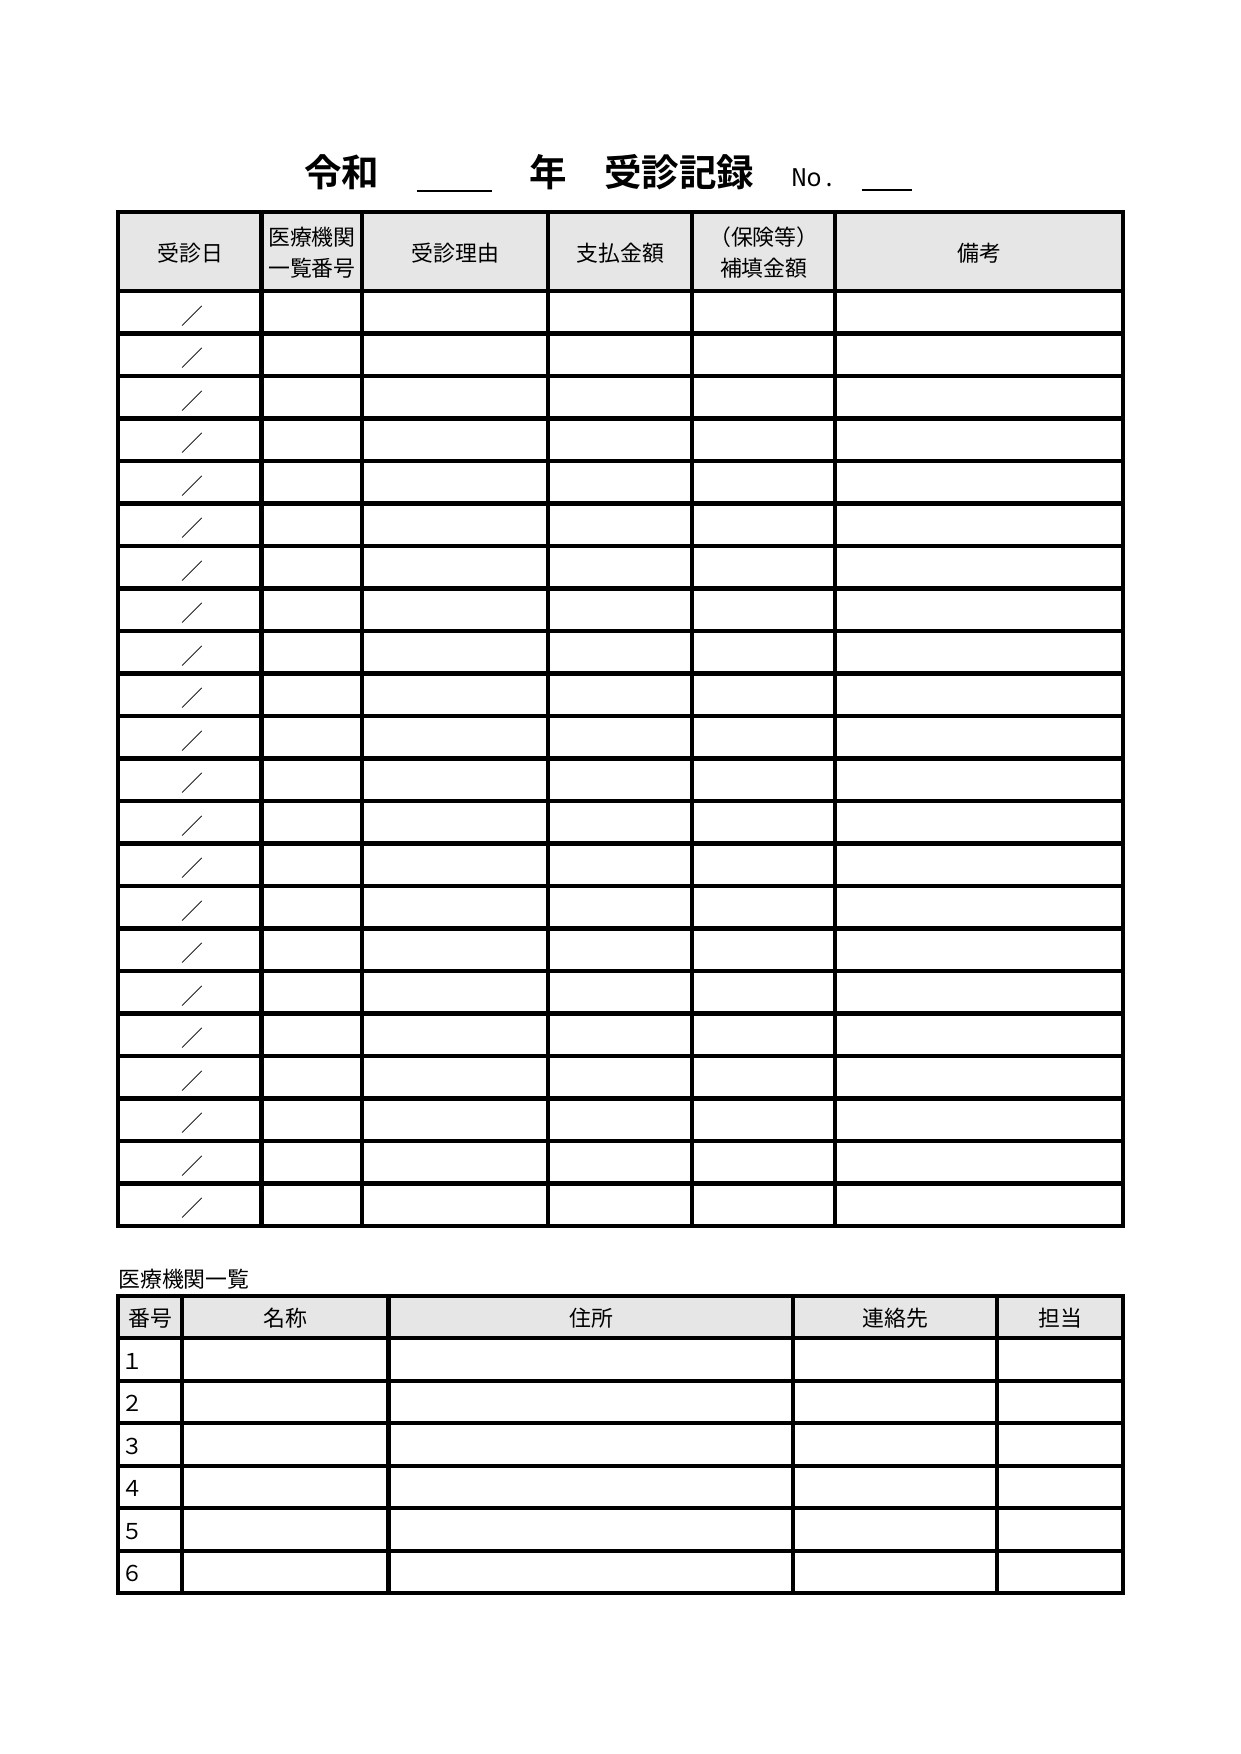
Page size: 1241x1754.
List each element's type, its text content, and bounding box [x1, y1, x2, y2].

table_cell [837, 1101, 1121, 1139]
table_cell [391, 1383, 791, 1421]
table_cell [120, 1143, 175, 1181]
table_cell [204, 1016, 259, 1054]
table_cell [264, 463, 360, 501]
table_cell [120, 973, 175, 1011]
table_cell [550, 803, 690, 841]
table_cell [204, 591, 259, 629]
table_cell [264, 846, 360, 884]
table_cell [795, 1383, 995, 1421]
table_cell [837, 506, 1121, 544]
table_cell [204, 761, 259, 799]
table_cell [204, 676, 259, 714]
table_cell [837, 633, 1121, 671]
table_cell [391, 1510, 791, 1549]
table_cell [364, 293, 546, 331]
table_cell [184, 1553, 386, 1591]
table_cell ／ [175, 888, 204, 926]
table_cell [120, 676, 175, 714]
table_cell ５ [120, 1510, 180, 1549]
table_cell [550, 846, 690, 884]
table_cell [120, 591, 175, 629]
table_cell [204, 1143, 259, 1181]
table_cell [204, 718, 259, 756]
table_cell ３ [120, 1425, 180, 1464]
table_cell [364, 506, 546, 544]
table_cell [999, 1383, 1121, 1421]
table_cell ／ [175, 676, 204, 714]
table_cell [364, 888, 546, 926]
table_cell [364, 803, 546, 841]
table_header 医療機関 一覧番号 [264, 214, 360, 289]
table_cell [184, 1340, 386, 1379]
table_header 連絡先 [795, 1298, 995, 1336]
table_cell [264, 1101, 360, 1139]
table_cell [364, 1101, 546, 1139]
table_cell [364, 846, 546, 884]
table_cell [204, 1058, 259, 1096]
table_cell [694, 1016, 833, 1054]
table_cell [264, 421, 360, 459]
table_header 番号 [120, 1298, 180, 1336]
table_cell ／ [175, 1016, 204, 1054]
table_cell [550, 293, 690, 331]
table_cell [391, 1468, 791, 1506]
table_cell [694, 973, 833, 1011]
table_cell [364, 1143, 546, 1181]
table_cell ／ [175, 378, 204, 416]
table_cell [204, 506, 259, 544]
table_cell [264, 718, 360, 756]
table_cell [364, 336, 546, 374]
table_cell [795, 1553, 995, 1591]
table_cell [694, 293, 833, 331]
table_cell [184, 1468, 386, 1506]
table_cell [184, 1510, 386, 1549]
table_cell [694, 676, 833, 714]
table_cell [391, 1425, 791, 1464]
table_cell [550, 676, 690, 714]
table_cell [999, 1553, 1121, 1591]
table_cell [204, 846, 259, 884]
table_cell [204, 548, 259, 586]
table_header 備考 [837, 214, 1121, 289]
table_cell [204, 931, 259, 969]
table_cell [120, 888, 175, 926]
table_cell [837, 676, 1121, 714]
table_cell [120, 718, 175, 756]
table_cell [550, 973, 690, 1011]
table_cell ／ [175, 1058, 204, 1096]
table_cell ／ [175, 1101, 204, 1139]
table_cell [550, 421, 690, 459]
table_cell [120, 761, 175, 799]
table_cell [999, 1468, 1121, 1506]
table_cell [184, 1425, 386, 1464]
table_header （保険等） 補填金額 [694, 214, 833, 289]
table_cell [120, 846, 175, 884]
table_header 受診日 [120, 214, 259, 289]
table_cell [391, 1553, 791, 1591]
table_cell [264, 293, 360, 331]
table_cell [204, 1186, 259, 1224]
table_cell [694, 1101, 833, 1139]
table_header 支払金額 [550, 214, 690, 289]
table_cell [364, 1186, 546, 1224]
table_cell [550, 761, 690, 799]
table_cell [120, 421, 175, 459]
table_cell [694, 718, 833, 756]
table_cell [204, 293, 259, 331]
table_cell [364, 973, 546, 1011]
table_cell [837, 293, 1121, 331]
table_cell [204, 1101, 259, 1139]
table_cell [364, 1016, 546, 1054]
table_cell [204, 336, 259, 374]
table_cell [837, 421, 1121, 459]
table_cell [204, 973, 259, 1011]
table_cell [550, 463, 690, 501]
table_cell [120, 803, 175, 841]
table_cell [837, 718, 1121, 756]
table_cell [264, 548, 360, 586]
table_cell [264, 1058, 360, 1096]
table_cell [204, 803, 259, 841]
table_header 担当 [999, 1298, 1121, 1336]
table_cell [264, 1016, 360, 1054]
table_cell [264, 761, 360, 799]
table_cell [204, 463, 259, 501]
table_cell [204, 421, 259, 459]
table_cell [364, 1058, 546, 1096]
table_cell [550, 633, 690, 671]
table_cell [204, 888, 259, 926]
table_cell [550, 1143, 690, 1181]
table_cell [120, 1016, 175, 1054]
table_cell [694, 931, 833, 969]
table_cell [120, 633, 175, 671]
table_cell [264, 378, 360, 416]
table_cell [999, 1425, 1121, 1464]
table_cell ／ [175, 591, 204, 629]
table_cell [550, 506, 690, 544]
table_cell ／ [175, 1186, 204, 1224]
table_cell [999, 1340, 1121, 1379]
table_cell ／ [175, 463, 204, 501]
table_cell ／ [175, 761, 204, 799]
table_cell [120, 378, 175, 416]
table_cell [264, 633, 360, 671]
table_cell [264, 676, 360, 714]
table_cell [550, 336, 690, 374]
table_cell [550, 718, 690, 756]
table_cell [837, 761, 1121, 799]
table_cell ２ [120, 1383, 180, 1421]
table_cell [837, 591, 1121, 629]
table_cell [120, 931, 175, 969]
table_cell [120, 1186, 175, 1224]
table_cell [120, 1101, 175, 1139]
table_cell ／ [175, 718, 204, 756]
table_cell [694, 378, 833, 416]
table_cell [264, 506, 360, 544]
title 令和 年 受診記録 No. [118, 143, 1122, 197]
table_cell [795, 1468, 995, 1506]
table_cell [837, 336, 1121, 374]
table_cell ／ [175, 548, 204, 586]
table_cell [837, 973, 1121, 1011]
table_cell [550, 931, 690, 969]
table_cell [795, 1425, 995, 1464]
table_cell ／ [175, 931, 204, 969]
table_cell [364, 591, 546, 629]
table_cell [694, 336, 833, 374]
table_cell [837, 378, 1121, 416]
table_cell [120, 293, 175, 331]
table_cell [364, 931, 546, 969]
table_cell [837, 1058, 1121, 1096]
table_cell [694, 761, 833, 799]
table_cell [391, 1340, 791, 1379]
table_cell [550, 378, 690, 416]
table_cell [264, 888, 360, 926]
table_cell [694, 421, 833, 459]
table_cell [694, 888, 833, 926]
table_cell [264, 973, 360, 1011]
table_cell ／ [175, 633, 204, 671]
table_cell [364, 378, 546, 416]
table_cell [264, 803, 360, 841]
table_cell ／ [175, 293, 204, 331]
table_cell [837, 548, 1121, 586]
table_cell [364, 676, 546, 714]
table_cell [264, 931, 360, 969]
table_cell [120, 506, 175, 544]
table_cell [837, 803, 1121, 841]
table_cell ／ [175, 421, 204, 459]
table_cell [795, 1340, 995, 1379]
table_cell [184, 1383, 386, 1421]
table_cell ／ [175, 803, 204, 841]
table_cell [364, 718, 546, 756]
table_cell [120, 548, 175, 586]
table_cell ／ [175, 336, 204, 374]
table_cell [694, 506, 833, 544]
table_cell [837, 463, 1121, 501]
table_cell [364, 421, 546, 459]
table_cell [694, 1143, 833, 1181]
table_cell [364, 633, 546, 671]
table_cell [550, 1016, 690, 1054]
table_cell [694, 591, 833, 629]
table_cell [694, 463, 833, 501]
table_cell [120, 1058, 175, 1096]
table_cell [264, 1143, 360, 1181]
table_cell [694, 1058, 833, 1096]
table_header 名称 [184, 1298, 386, 1336]
table_cell [550, 888, 690, 926]
table_cell [264, 591, 360, 629]
table_cell [837, 931, 1121, 969]
table_cell [550, 1101, 690, 1139]
table_cell ／ [175, 1143, 204, 1181]
table_cell [364, 463, 546, 501]
table_cell [837, 1016, 1121, 1054]
table_cell [550, 1058, 690, 1096]
table_cell [264, 336, 360, 374]
table_cell [264, 1186, 360, 1224]
table_cell [694, 548, 833, 586]
table_cell [550, 1186, 690, 1224]
table_cell １ [120, 1340, 180, 1379]
table_cell [837, 888, 1121, 926]
table_cell [837, 1186, 1121, 1224]
text 医療機関一覧 [118, 1262, 1122, 1294]
table_cell ／ [175, 973, 204, 1011]
table_cell [999, 1510, 1121, 1549]
table_cell [694, 1186, 833, 1224]
table_cell [837, 1143, 1121, 1181]
table_cell [364, 761, 546, 799]
table_cell [795, 1510, 995, 1549]
table_cell [694, 846, 833, 884]
table_cell ／ [175, 846, 204, 884]
table_cell ６ [120, 1553, 180, 1591]
table_cell [694, 633, 833, 671]
table_cell [204, 378, 259, 416]
table_cell [364, 548, 546, 586]
table_cell [120, 336, 175, 374]
table_cell [204, 633, 259, 671]
table_cell [550, 548, 690, 586]
table_cell [550, 591, 690, 629]
table_cell ４ [120, 1468, 180, 1506]
table_cell [120, 463, 175, 501]
table_header 住所 [391, 1298, 791, 1336]
table_header 受診理由 [364, 214, 546, 289]
table_cell [694, 803, 833, 841]
table_cell [837, 846, 1121, 884]
table_cell ／ [175, 506, 204, 544]
